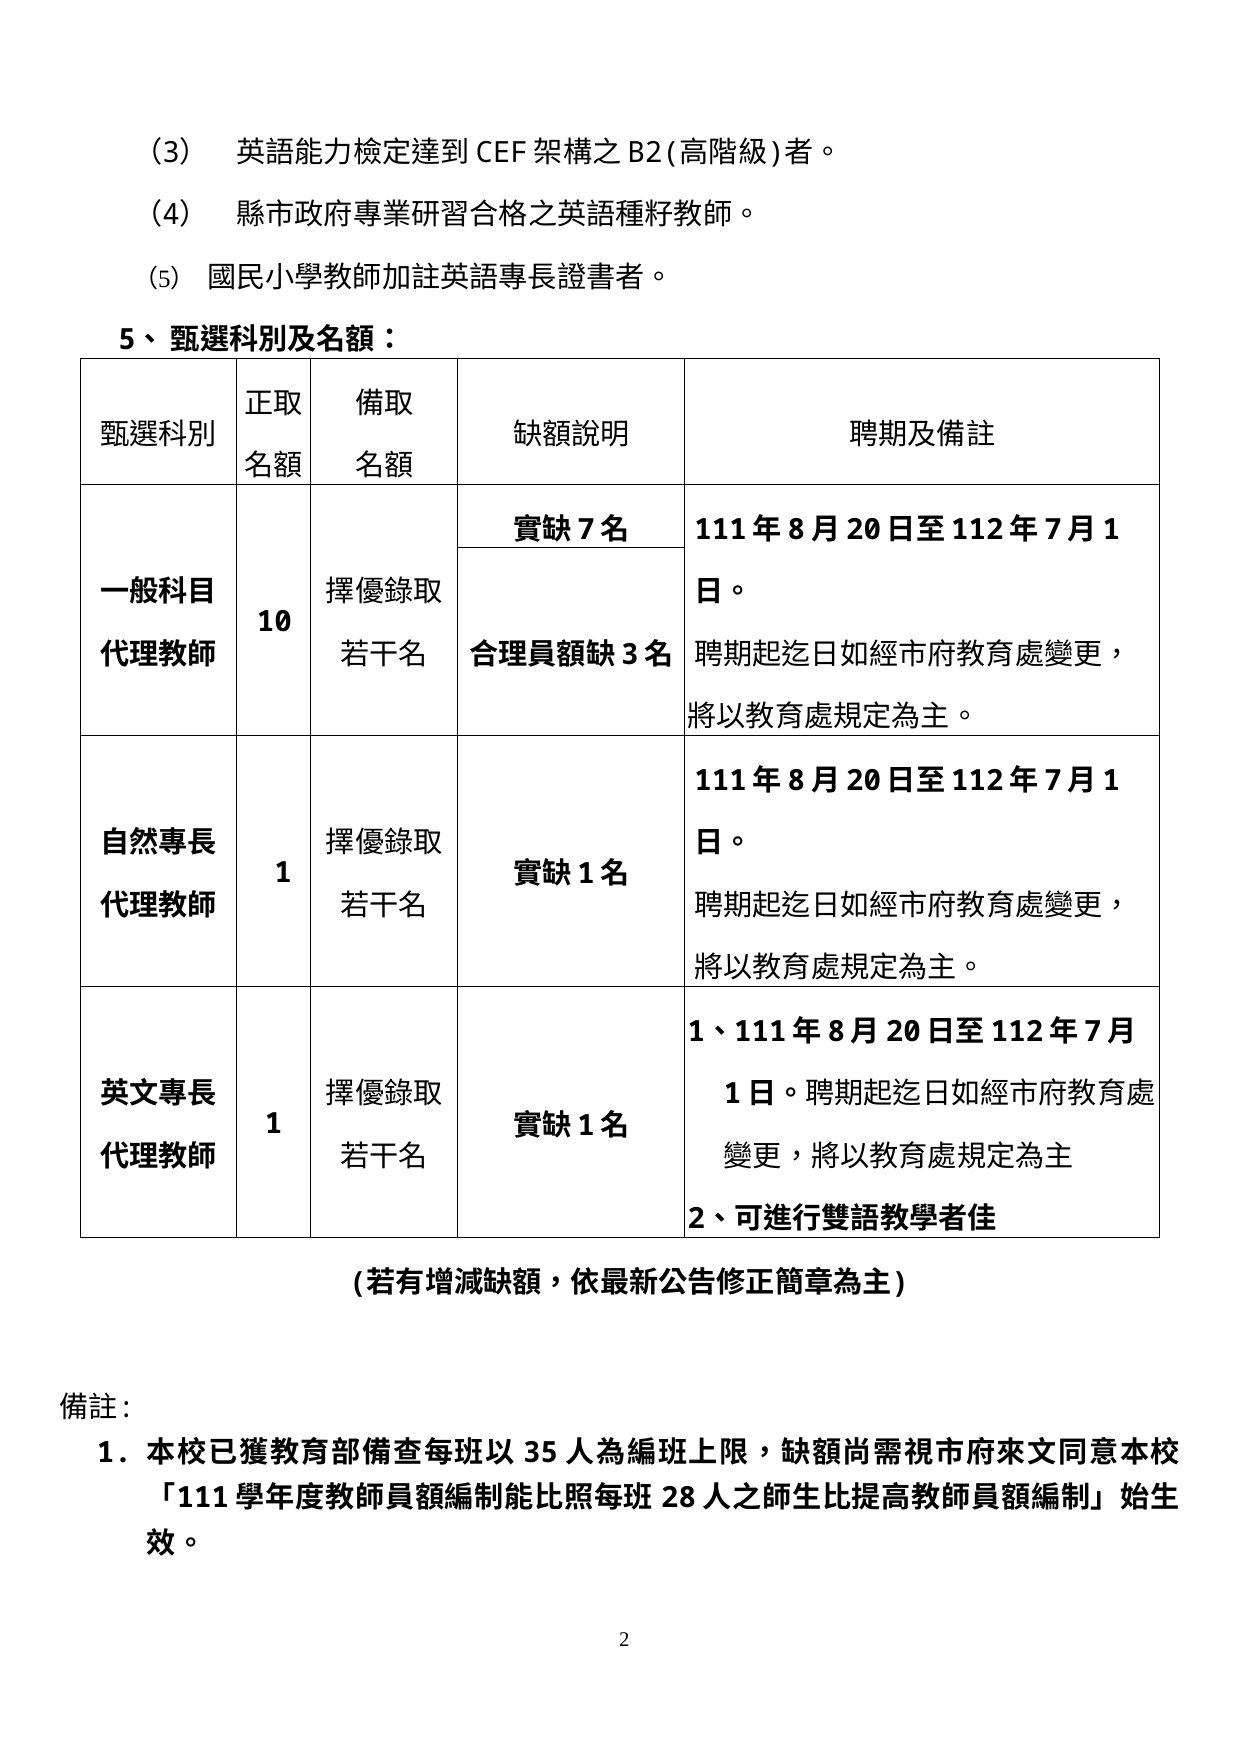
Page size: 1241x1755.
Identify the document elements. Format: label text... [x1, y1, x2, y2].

table_cell 自然專長 代理教師 [81, 736, 236, 986]
table_cell 實缺1名 [458, 736, 684, 986]
list 英語能力檢定達到CEF架構之B2(高階級)者。 [133, 108, 1181, 170]
text 備註: [59, 1363, 1181, 1425]
table_cell 一般科目 代理教師 [81, 485, 236, 735]
table_cell 實缺1名 [458, 987, 684, 1237]
table_cell 擇優錄取 若干名 [311, 485, 457, 735]
table_header 缺額說明 [458, 359, 684, 484]
table_header 正取 名額 [237, 359, 310, 484]
table_cell 擇優錄取 若干名 [311, 736, 457, 986]
table_cell 1、111年8月20日至112年7月1日。聘期起迄日如經市府教育處變更，將以教育處規定為主 2、可進行雙語教學者佳 [685, 987, 1159, 1237]
table_cell 實缺7名 [458, 485, 684, 547]
table_cell 111年8月20日至112年7月1日。 聘期起迄日如經市府教育處變更，將以教育處規定為主。 [685, 736, 1159, 986]
table_header 甄選科別 [81, 359, 236, 484]
table_cell 英文專長 代理教師 [81, 987, 236, 1237]
list 甄選科別及名額： [118, 295, 1181, 358]
list 縣市政府專業研習合格之英語種籽教師。 [133, 170, 1181, 233]
table_header 備取 名額 [311, 359, 457, 484]
list 國民小學教師加註英語專長證書者。 [133, 233, 1181, 295]
table_cell 1 [237, 736, 310, 986]
list 本校已獲教育部備查每班以35人為編班上限，缺額尚需視市府來文同意本校「111學年度教師員額編制能比照每班28人之師生比提高教師員額編制」始生效。 [97, 1425, 1181, 1563]
table_header 聘期及備註 [685, 359, 1159, 484]
text (若有增減缺額，依最新公告修正簡章為主) [59, 1238, 1181, 1300]
table_cell 擇優錄取 若干名 [311, 987, 457, 1237]
table_cell 合理員額缺3名 [458, 548, 684, 735]
table_cell 1 [237, 987, 310, 1237]
table_cell 111年8月20日至112年7月1日。 聘期起迄日如經市府教育處變更，將以教育處規定為主。 [685, 485, 1159, 735]
table_cell 10 [237, 485, 310, 735]
